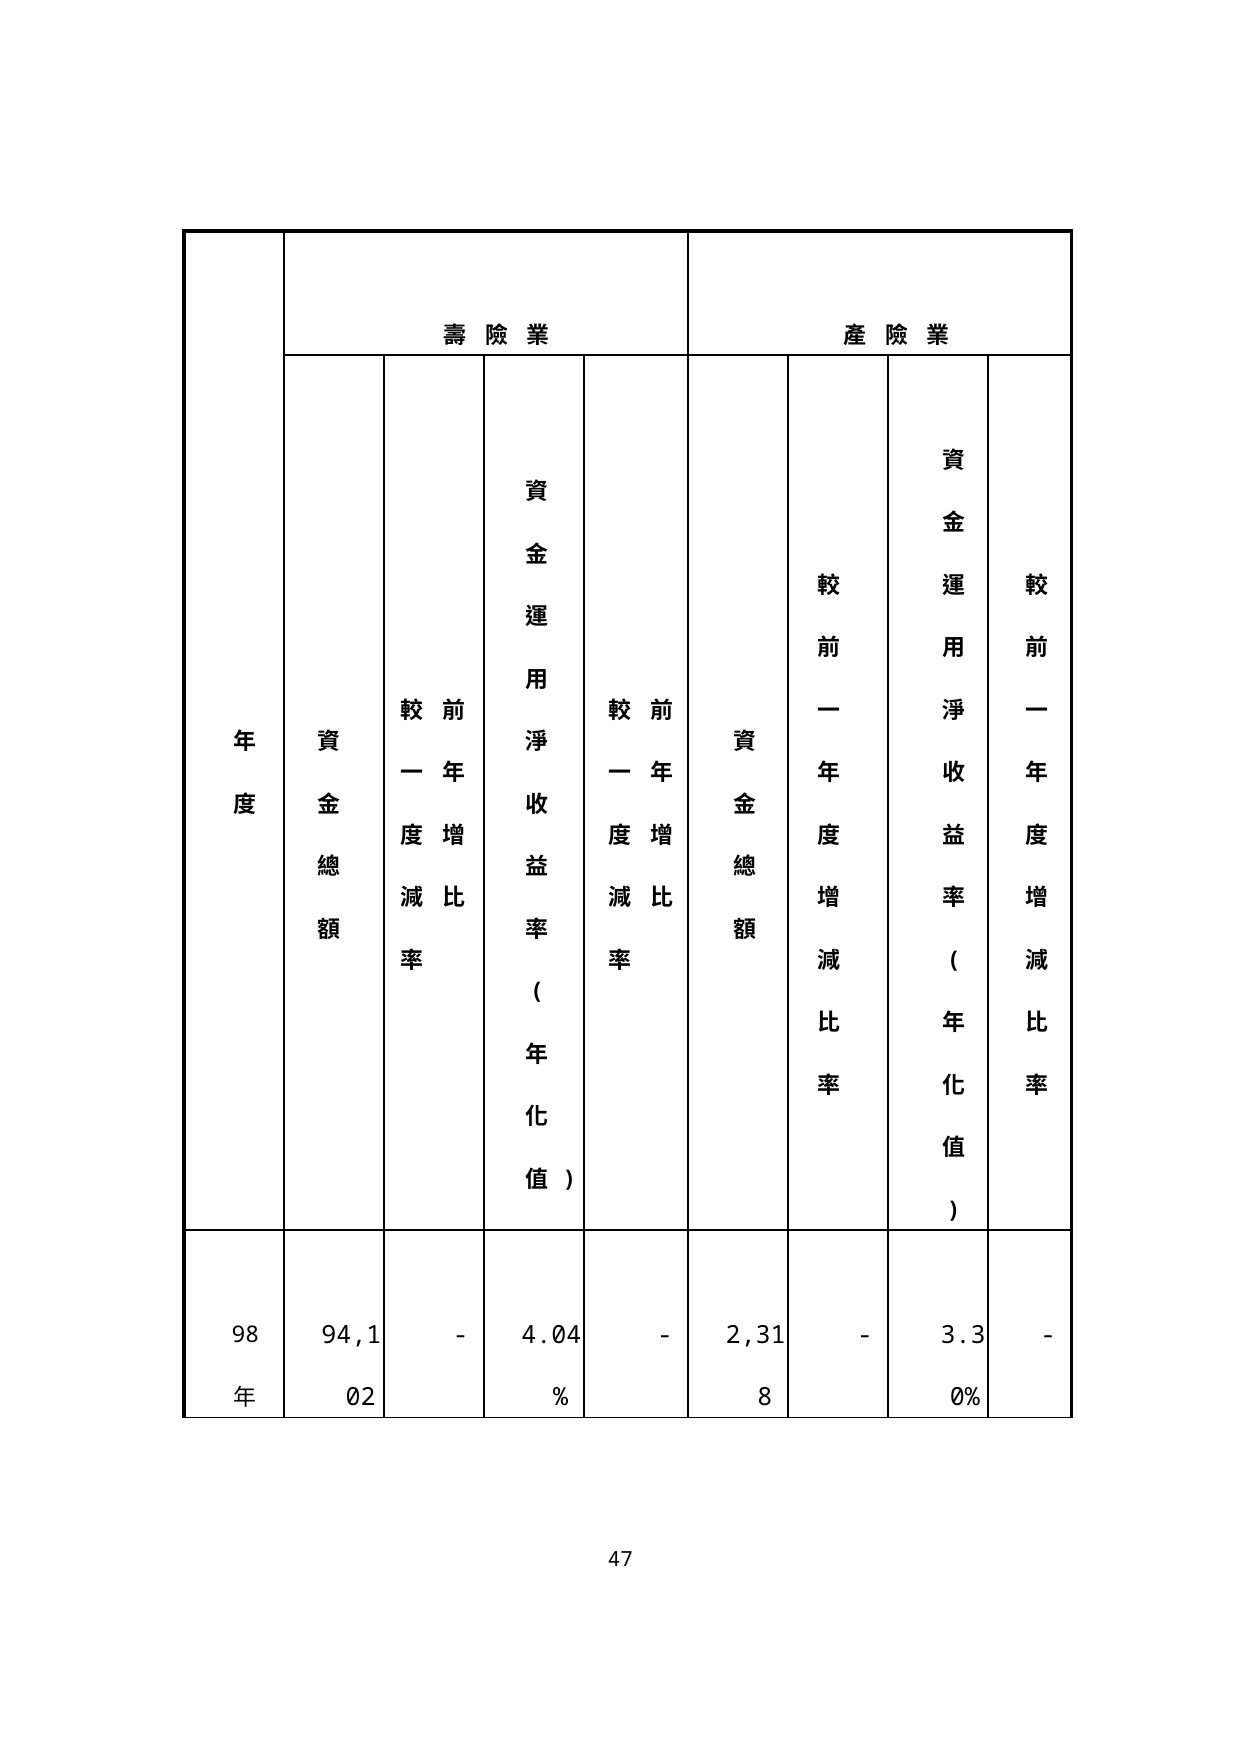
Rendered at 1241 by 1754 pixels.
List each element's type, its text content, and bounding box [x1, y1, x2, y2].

table_cell 98年 [186, 1231, 283, 1417]
table_cell 資金運用淨收益率(年化值) [889, 356, 987, 1229]
table_cell 資金總額 [689, 356, 787, 1229]
table_cell - [789, 1231, 887, 1417]
table_header 產險業 [689, 233, 1070, 354]
table_cell 資金總額 [285, 356, 383, 1229]
table_header 壽險業 [285, 233, 687, 354]
table_cell - [989, 1231, 1070, 1417]
table_cell 資金運用淨收益率(年化值) [485, 356, 583, 1229]
table_cell 較前一年度增減比率 [585, 356, 687, 1229]
table_cell 4.04% [485, 1231, 583, 1417]
table_cell - [385, 1231, 483, 1417]
table_cell 較前一年度增減比率 [989, 356, 1070, 1229]
table_cell - [585, 1231, 687, 1417]
table_cell 2,318 [689, 1231, 787, 1417]
table_cell 3.30% [889, 1231, 987, 1417]
table_cell 94,102 [285, 1231, 383, 1417]
table_header 年度 [186, 233, 283, 1229]
table_cell 較前一年度增減比率 [385, 356, 483, 1229]
table_cell 較前一年度增減比率 [789, 356, 887, 1229]
